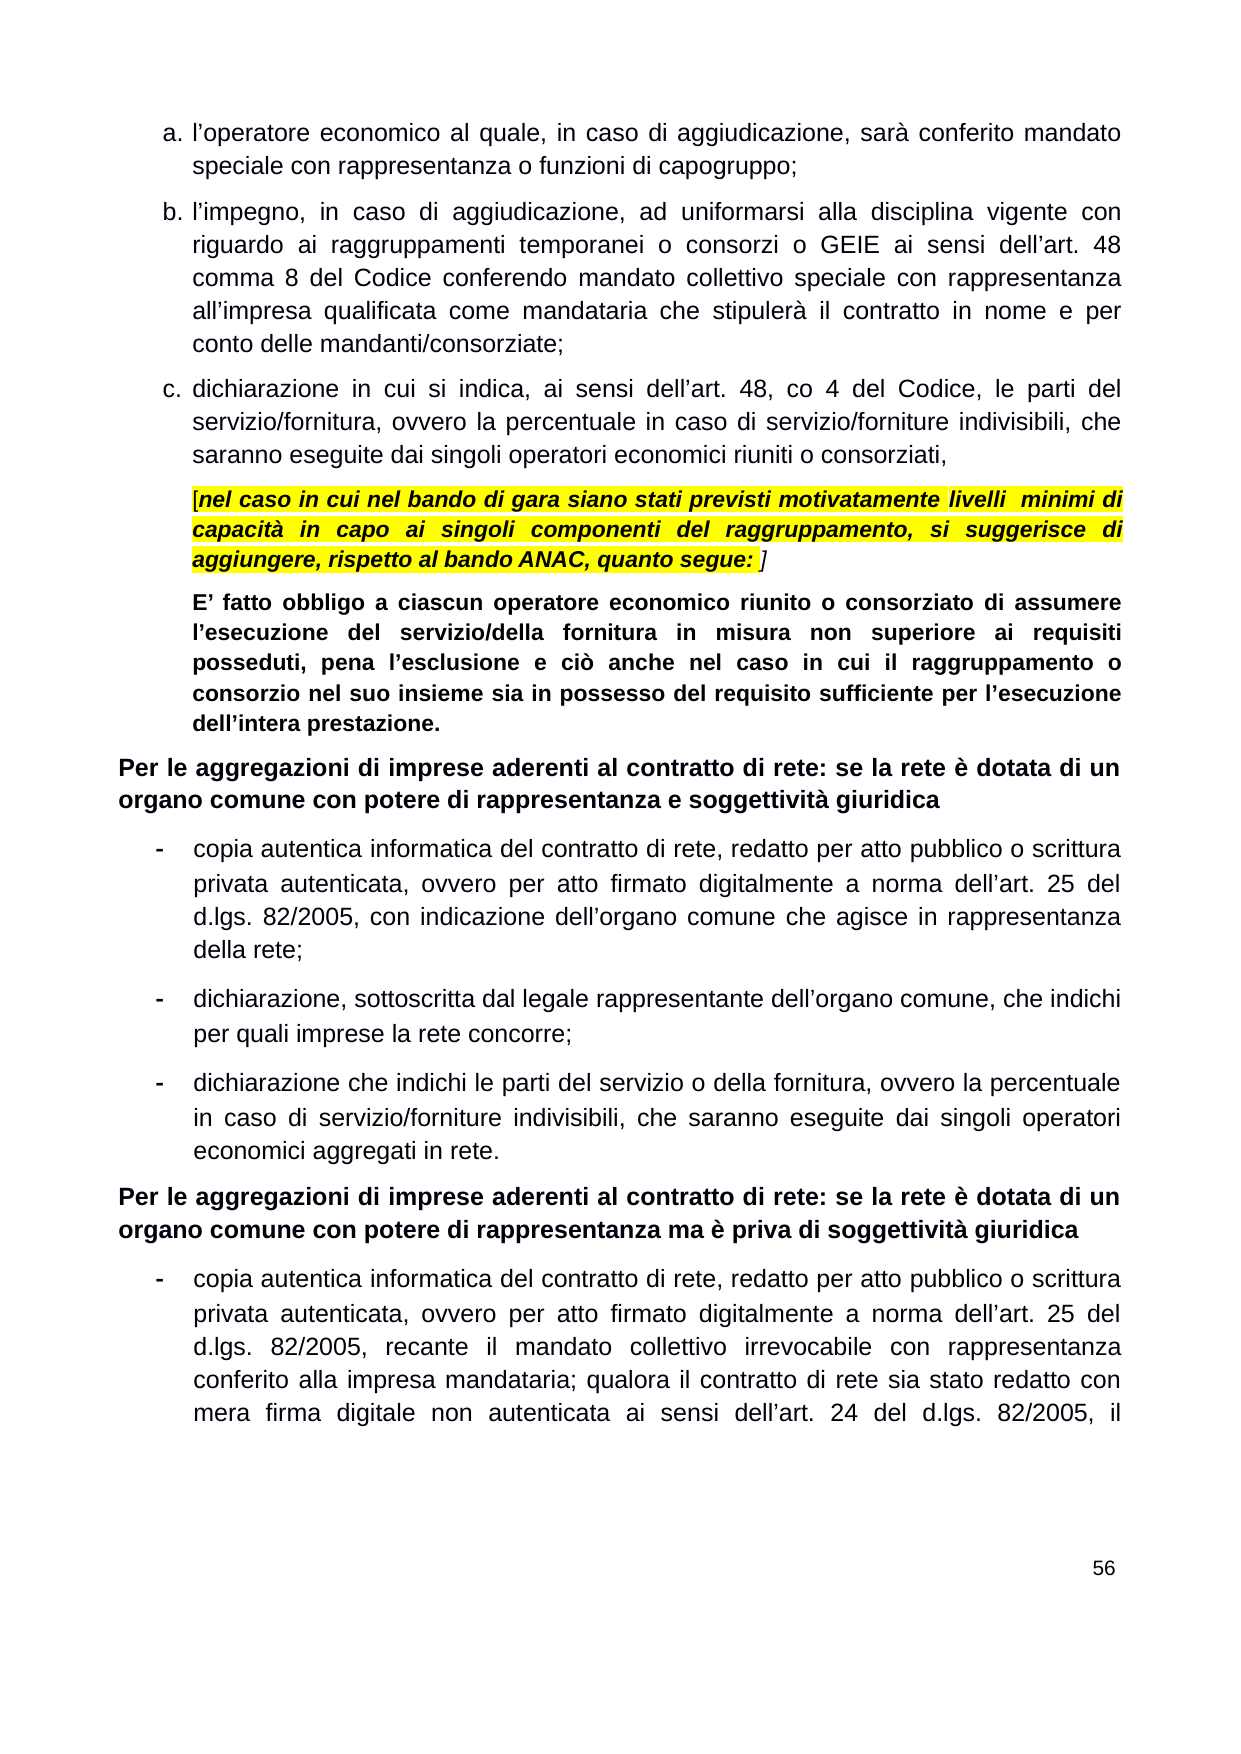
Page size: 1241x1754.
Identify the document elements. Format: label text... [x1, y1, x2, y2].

text Per le aggregazioni di imprese aderenti al contratto di rete: se la rete è dotata di un organo comune con potere di rappresentanza ma è priva di soggettività giuridica [118, 1182, 1123, 1243]
list l’impegno, in caso di aggiudicazione, ad uniformarsi alla disciplina vigente con riguardo ai raggruppamenti temporanei o consorzi o GEIE ai sensi dell’art. 48 comma 8 del Codice conferendo mandato collettivo speciale con rappresentanza all’impresa qualificata come mandataria che stipulerà il contratto in nome e per conto delle mandanti/consorziate; [162, 197, 1123, 357]
list dichiarazione, sottoscritta dal legale rappresentante dell’organo comune, che indichi per quali imprese la rete concorre; [156, 981, 1123, 1048]
list dichiarazione che indichi le parti del servizio o della fornitura, ovvero la percentuale in caso di servizio/forniture indivisibili, che saranno eseguite dai singoli operatori economici aggregati in rete. [156, 1065, 1123, 1165]
text Per le aggregazioni di imprese aderenti al contratto di rete: se la rete è dotata di un organo comune con potere di rappresentanza e soggettività giuridica [118, 752, 1123, 814]
list copia autentica informatica del contratto di rete, redatto per atto pubblico o scrittura privata autenticata, ovvero per atto firmato digitalmente a norma dell’art. 25 del d.lgs. 82/2005, con indicazione dell’organo comune che agisce in rappresentanza della rete; [156, 831, 1123, 964]
list dichiarazione in cui si indica, ai sensi dell’art. 48, co 4 del Codice, le parti del servizio/fornitura, ovvero la percentuale in caso di servizio/forniture indivisibili, che saranno eseguite dai singoli operatori economici riuniti o consorziati, [162, 374, 1123, 469]
list [nel caso in cui nel bando di gara siano stati previsti motivatamente livelli minimi di capacità in capo ai singoli componenti del raggruppamento, si suggerisce di aggiungere, rispetto al bando ANAC, quanto segue: ] [162, 486, 1123, 573]
list copia autentica informatica del contratto di rete, redatto per atto pubblico o scrittura privata autenticata, ovvero per atto firmato digitalmente a norma dell’art. 25 del d.lgs. 82/2005, recante il mandato collettivo irrevocabile con rappresentanza conferito alla impresa mandataria; qualora il contratto di rete sia stato redatto con mera firma digitale non autenticata ai sensi dell’art. 24 del d.lgs. 82/2005, il [156, 1260, 1123, 1426]
list E’ fatto obbligo a ciascun operatore economico riunito o consorziato di assumere l’esecuzione del servizio/della fornitura in misura non superiore ai requisiti posseduti, pena l’esclusione e ciò anche nel caso in cui il raggruppamento o consorzio nel suo insieme sia in possesso del requisito sufficiente per l’esecuzione dell’intera prestazione. [162, 589, 1123, 736]
list l’operatore economico al quale, in caso di aggiudicazione, sarà conferito mandato speciale con rappresentanza o funzioni di capogruppo; [162, 118, 1123, 180]
